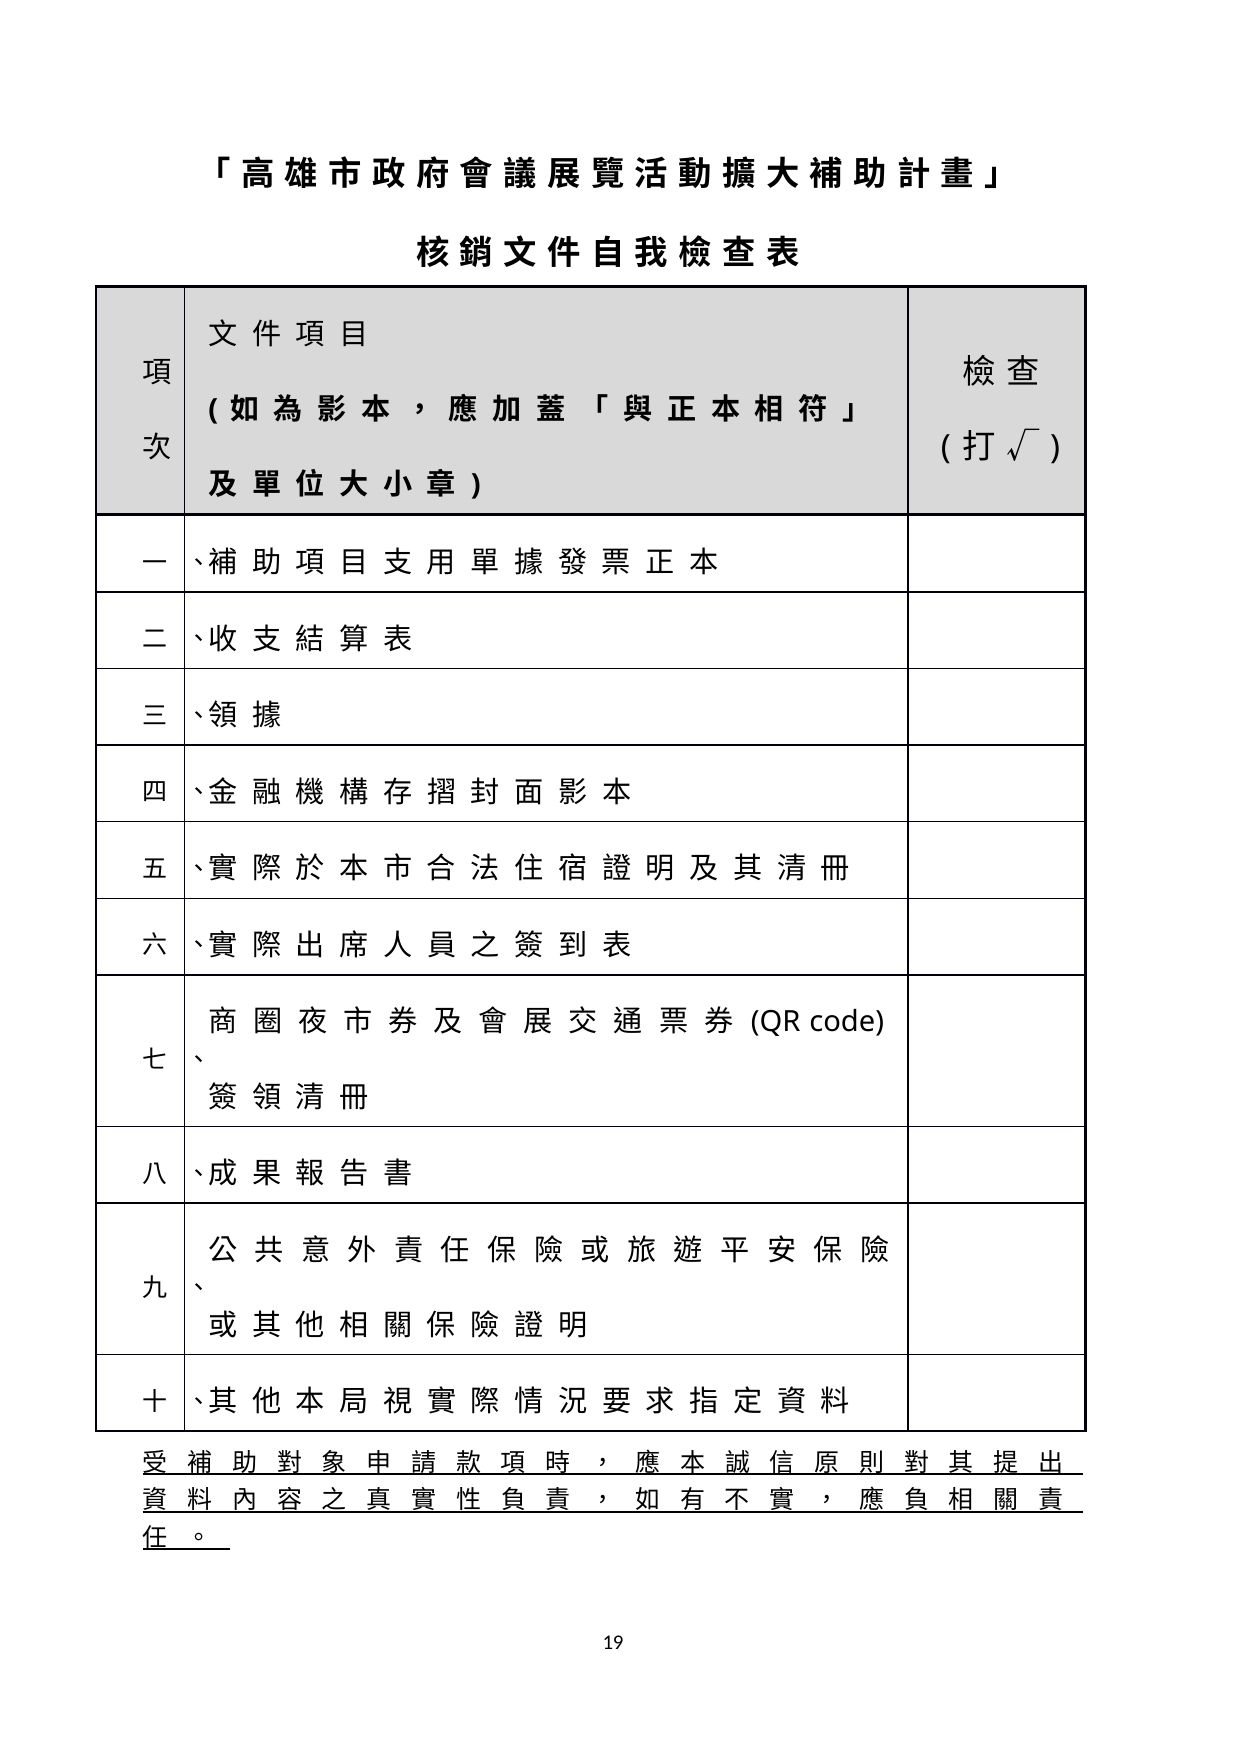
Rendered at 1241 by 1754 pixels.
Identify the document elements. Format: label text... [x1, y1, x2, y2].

table_cell [97, 516, 184, 591]
table_cell [909, 899, 1084, 974]
table_cell 成果報告書 [185, 1127, 907, 1202]
table_cell 金融機構存摺封面影本 [185, 746, 907, 821]
table_cell [909, 976, 1084, 1126]
text 資料內容之真實性負責，如有不實，應負相關責 [142, 1474, 1083, 1511]
table_cell [909, 822, 1084, 897]
table_cell [909, 669, 1084, 744]
table_cell [909, 516, 1084, 591]
table_cell [97, 899, 184, 974]
table_cell [97, 1355, 184, 1430]
table_cell [97, 593, 184, 668]
table_cell [97, 976, 184, 1126]
table_cell 補助項目支用單據發票正本 [185, 516, 907, 591]
table_cell [97, 1204, 184, 1354]
text 任。 [142, 1512, 1083, 1548]
table_cell [909, 746, 1084, 821]
table_header 檢查(打√) [909, 288, 1084, 513]
text 受補助對象申請款項時，應本誠信原則對其提出 [142, 1436, 1083, 1473]
text 「高雄市政府會議展覽活動擴大補助計畫」 [142, 127, 1083, 202]
table_cell [97, 669, 184, 744]
table_cell 公共意外責任保險或旅遊平安保險或其他相關保險證明 [185, 1204, 907, 1354]
table_cell [909, 1127, 1084, 1202]
table_cell 實際出席人員之簽到表 [185, 899, 907, 974]
table_cell [909, 1204, 1084, 1354]
text 核銷文件自我檢查表 [142, 206, 1083, 281]
table_cell 其他本局視實際情況要求指定資料 [185, 1355, 907, 1430]
table_cell [909, 1355, 1084, 1430]
table_cell [97, 822, 184, 897]
table_cell 領據 [185, 669, 907, 744]
table_cell [97, 1127, 184, 1202]
table_header 文件項目 (如為影本，應加蓋「與正本相符」及單位大小章) [185, 288, 907, 513]
table_cell [97, 746, 184, 821]
table_cell 收支結算表 [185, 593, 907, 668]
table_cell [909, 593, 1084, 668]
table_cell 商圈夜市券及會展交通票券(QR code)簽領清冊 [185, 976, 907, 1126]
table_cell 實際於本市合法住宿證明及其清冊 [185, 822, 907, 897]
table_header 項次 [97, 288, 184, 513]
